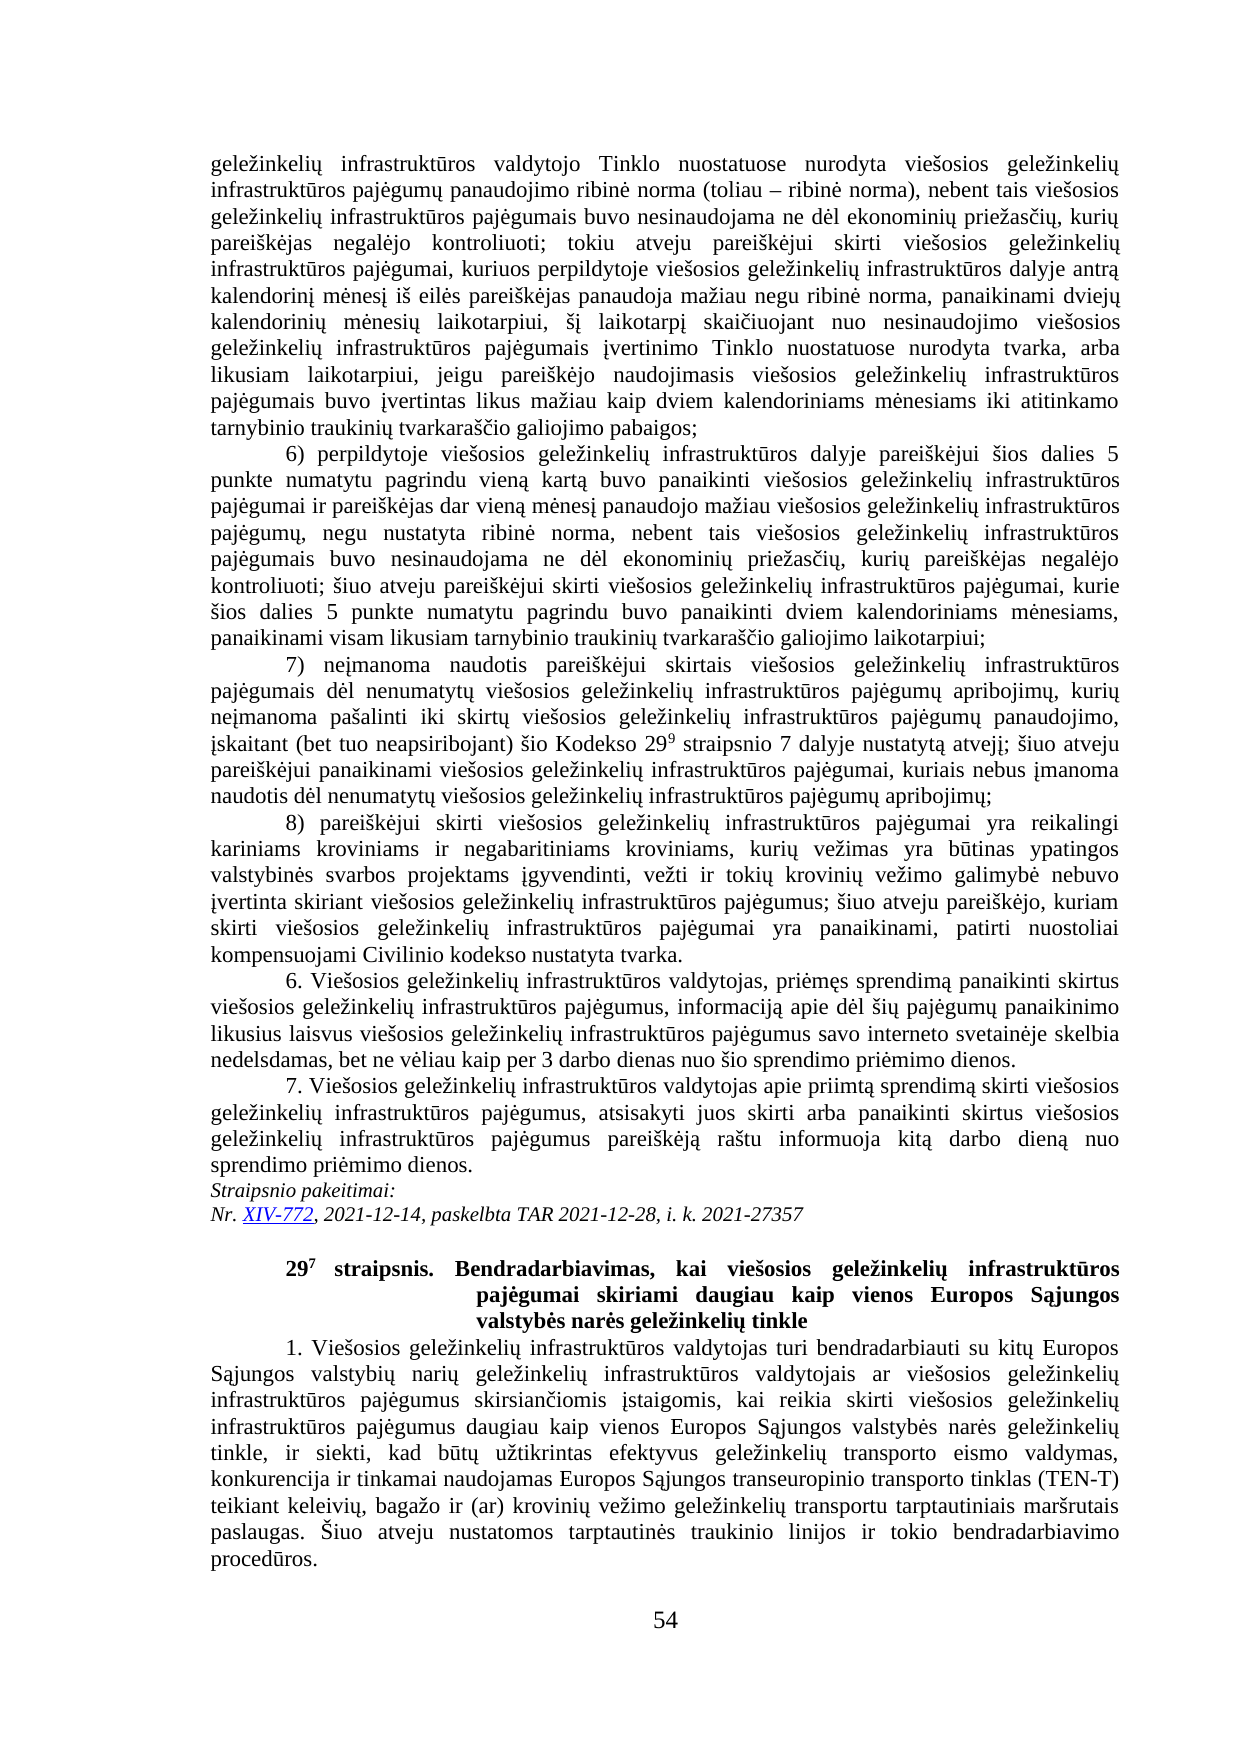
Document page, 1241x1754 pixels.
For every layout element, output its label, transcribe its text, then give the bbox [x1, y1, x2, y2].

text Nr. XIV-772, 2021-12-14, paskelbta TAR 2021-12-28, i. k. 2021-27357 [210, 1202, 1120, 1226]
text 297 straipsnis. Bendradarbiavimas, kai viešosios geležinkelių infrastruktūros pajėgumai skiriami daugiau kaip vienos Europos Sąjungos valstybės narės geležinkelių tinkle [285, 1255, 1120, 1334]
text 6. Viešosios geležinkelių infrastruktūros valdytojas, priėmęs sprendimą panaikinti skirtus viešosios geležinkelių infrastruktūros pajėgumus, informaciją apie dėl šių pajėgumų panaikinimo likusius laisvus viešosios geležinkelių infrastruktūros pajėgumus savo interneto svetainėje skelbia nedelsdamas, bet ne vėliau kaip per 3 darbo dienas nuo šio sprendimo priėmimo dienos. [210, 967, 1120, 1072]
text 8) pareiškėjui skirti viešosios geležinkelių infrastruktūros pajėgumai yra reikalingi kariniams kroviniams ir negabaritiniams kroviniams, kurių vežimas yra būtinas ypatingos valstybinės svarbos projektams įgyvendinti, vežti ir tokių krovinių vežimo galimybė nebuvo įvertinta skiriant viešosios geležinkelių infrastruktūros pajėgumus; šiuo atveju pareiškėjo, kuriam skirti viešosios geležinkelių infrastruktūros pajėgumai yra panaikinami, patirti nuostoliai kompensuojami Civilinio kodekso nustatyta tvarka. [210, 809, 1120, 967]
text 7. Viešosios geležinkelių infrastruktūros valdytojas apie priimtą sprendimą skirti viešosios geležinkelių infrastruktūros pajėgumus, atsisakyti juos skirti arba panaikinti skirtus viešosios geležinkelių infrastruktūros pajėgumus pareiškėją raštu informuoja kitą darbo dieną nuo sprendimo priėmimo dienos. [210, 1072, 1120, 1178]
text Straipsnio pakeitimai: [210, 1178, 1120, 1202]
text 7) neįmanoma naudotis pareiškėjui skirtais viešosios geležinkelių infrastruktūros pajėgumais dėl nenumatytų viešosios geležinkelių infrastruktūros pajėgumų apribojimų, kurių neįmanoma pašalinti iki skirtų viešosios geležinkelių infrastruktūros pajėgumų panaudojimo, įskaitant (bet tuo neapsiribojant) šio Kodekso 299 straipsnio 7 dalyje nustatytą atvejį; šiuo atveju pareiškėjui panaikinami viešosios geležinkelių infrastruktūros pajėgumai, kuriais nebus įmanoma naudotis dėl nenumatytų viešosios geležinkelių infrastruktūros pajėgumų apribojimų; [210, 651, 1120, 809]
text geležinkelių infrastruktūros valdytojo Tinklo nuostatuose nurodyta viešosios geležinkelių infrastruktūros pajėgumų panaudojimo ribinė norma (toliau – ribinė norma), nebent tais viešosios geležinkelių infrastruktūros pajėgumais buvo nesinaudojama ne dėl ekonominių priežasčių, kurių pareiškėjas negalėjo kontroliuoti; tokiu atveju pareiškėjui skirti viešosios geležinkelių infrastruktūros pajėgumai, kuriuos perpildytoje viešosios geležinkelių infrastruktūros dalyje antrą kalendorinį mėnesį iš eilės pareiškėjas panaudoja mažiau negu ribinė norma, panaikinami dviejų kalendorinių mėnesių laikotarpiui, šį laikotarpį skaičiuojant nuo nesinaudojimo viešosios geležinkelių infrastruktūros pajėgumais įvertinimo Tinklo nuostatuose nurodyta tvarka, arba likusiam laikotarpiui, jeigu pareiškėjo naudojimasis viešosios geležinkelių infrastruktūros pajėgumais buvo įvertintas likus mažiau kaip dviem kalendoriniams mėnesiams iki atitinkamo tarnybinio traukinių tvarkaraščio galiojimo pabaigos; [210, 150, 1120, 440]
text 1. Viešosios geležinkelių infrastruktūros valdytojas turi bendradarbiauti su kitų Europos Sąjungos valstybių narių geležinkelių infrastruktūros valdytojais ar viešosios geležinkelių infrastruktūros pajėgumus skirsiančiomis įstaigomis, kai reikia skirti viešosios geležinkelių infrastruktūros pajėgumus daugiau kaip vienos Europos Sąjungos valstybės narės geležinkelių tinkle, ir siekti, kad būtų užtikrintas efektyvus geležinkelių transporto eismo valdymas, konkurencija ir tinkamai naudojamas Europos Sąjungos transeuropinio transporto tinklas (TEN-T) teikiant keleivių, bagažo ir (ar) krovinių vežimo geležinkelių transportu tarptautiniais maršrutais paslaugas. Šiuo atveju nustatomos tarptautinės traukinio linijos ir tokio bendradarbiavimo procedūros. [210, 1334, 1120, 1571]
text 6) perpildytoje viešosios geležinkelių infrastruktūros dalyje pareiškėjui šios dalies 5 punkte numatytu pagrindu vieną kartą buvo panaikinti viešosios geležinkelių infrastruktūros pajėgumai ir pareiškėjas dar vieną mėnesį panaudojo mažiau viešosios geležinkelių infrastruktūros pajėgumų, negu nustatyta ribinė norma, nebent tais viešosios geležinkelių infrastruktūros pajėgumais buvo nesinaudojama ne dėl ekonominių priežasčių, kurių pareiškėjas negalėjo kontroliuoti; šiuo atveju pareiškėjui skirti viešosios geležinkelių infrastruktūros pajėgumai, kurie šios dalies 5 punkte numatytu pagrindu buvo panaikinti dviem kalendoriniams mėnesiams, panaikinami visam likusiam tarnybinio traukinių tvarkaraščio galiojimo laikotarpiui; [210, 440, 1120, 651]
